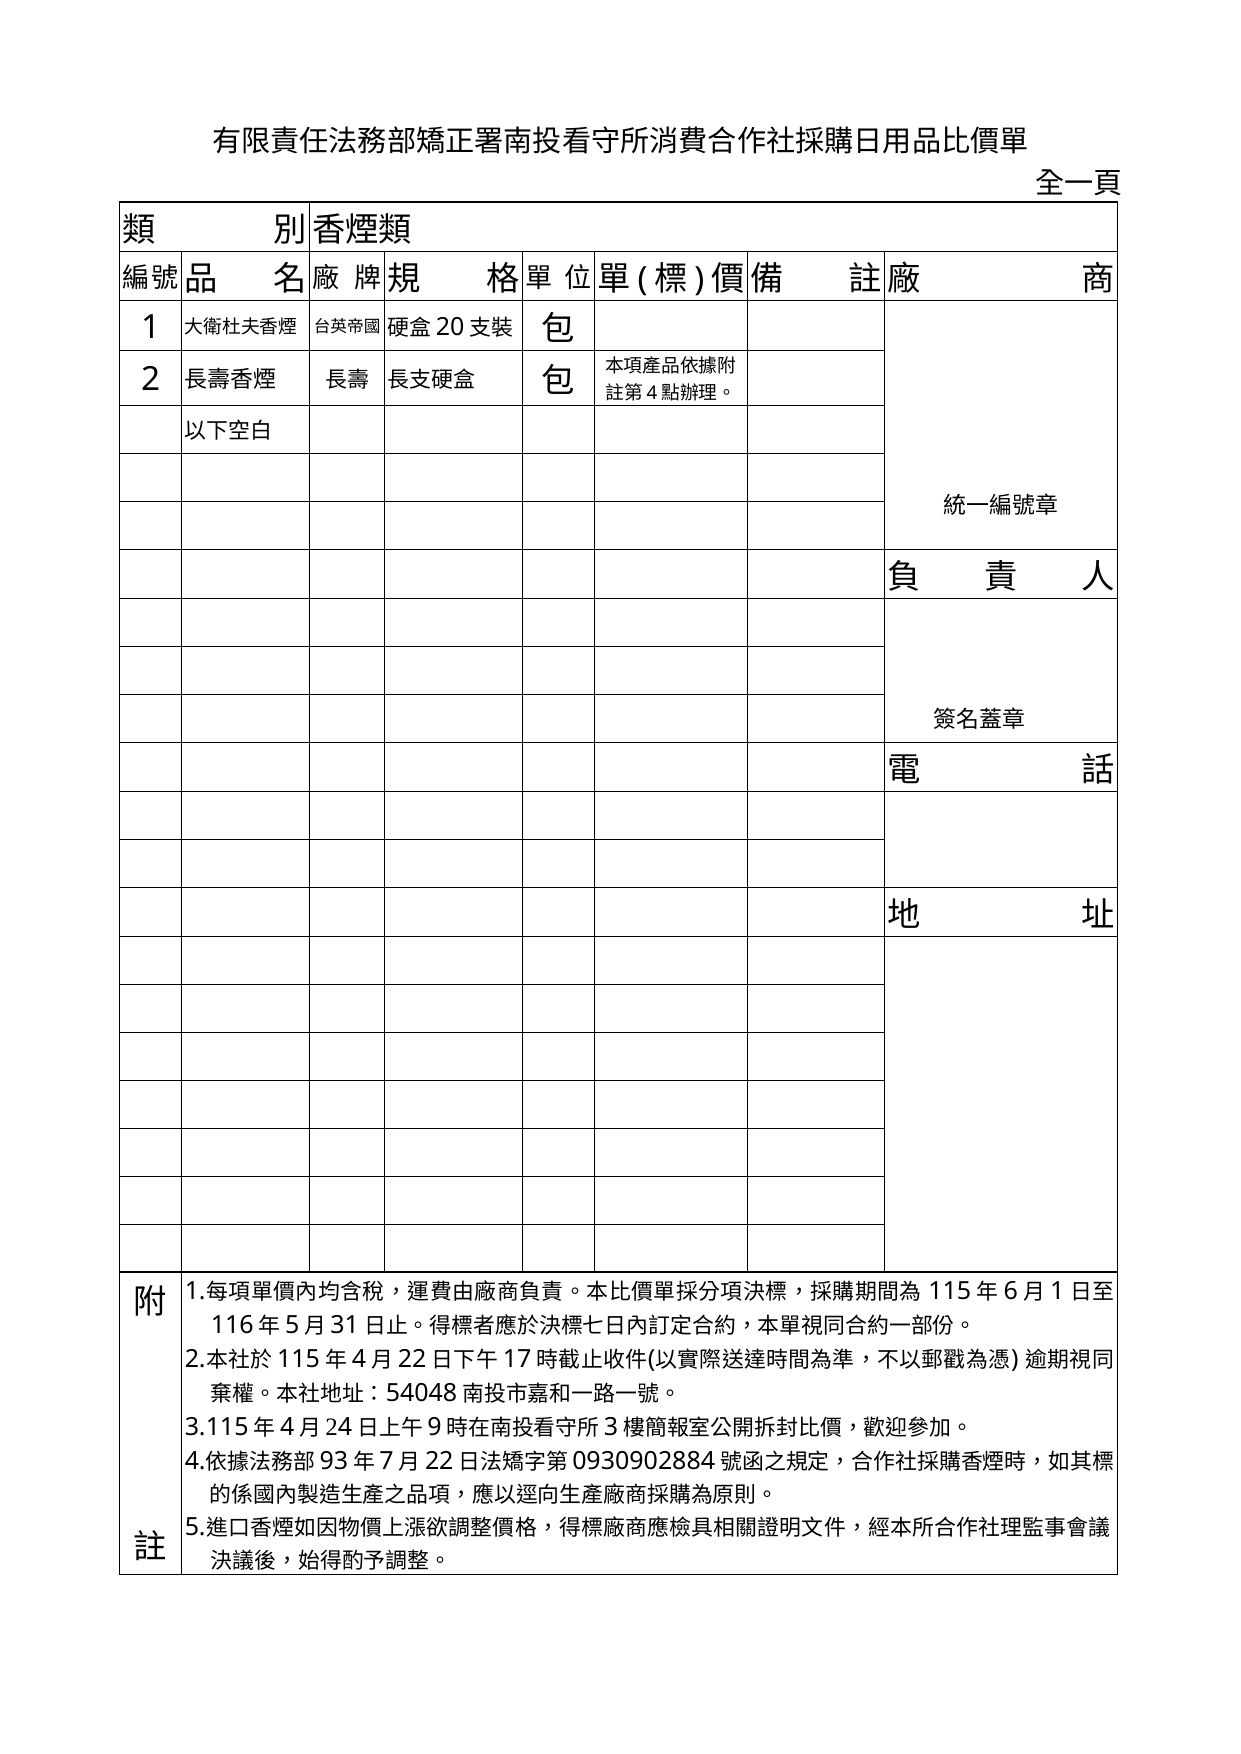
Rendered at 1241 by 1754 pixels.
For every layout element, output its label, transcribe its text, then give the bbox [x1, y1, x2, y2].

table_cell [310, 406, 384, 453]
table_cell [182, 1177, 309, 1223]
table_cell [595, 1033, 747, 1080]
table_cell [523, 599, 594, 646]
table_cell [595, 454, 747, 501]
table_cell 長壽香煙 [182, 351, 309, 405]
table_cell [523, 1177, 594, 1223]
table_cell [523, 502, 594, 549]
table_cell [748, 937, 884, 984]
table_cell 2 [120, 351, 181, 405]
table_cell [385, 647, 522, 694]
table_cell 廠商 [885, 252, 1117, 300]
table_cell [523, 888, 594, 936]
table_cell [182, 792, 309, 839]
table_cell [120, 792, 181, 839]
table_cell [120, 406, 181, 453]
table_cell [595, 647, 747, 694]
table_cell [182, 985, 309, 1032]
table_cell [310, 985, 384, 1032]
table_cell 負責人 [885, 550, 1117, 598]
table_cell [310, 792, 384, 839]
table_cell [748, 1225, 884, 1271]
table_cell [385, 937, 522, 984]
table_cell 台英帝國 [310, 301, 384, 349]
table_cell 地址 [885, 888, 1117, 936]
table_cell [182, 1033, 309, 1080]
table_cell [385, 985, 522, 1032]
table_cell [595, 937, 747, 984]
table_header 類別 [120, 203, 309, 251]
table_cell [120, 1129, 181, 1176]
table_cell 本項產品依據附註第4點辦理。 [595, 351, 747, 405]
table_cell [120, 1033, 181, 1080]
table_cell [595, 792, 747, 839]
table_cell [182, 550, 309, 598]
table_cell [595, 840, 747, 887]
table_cell 附註 [120, 1273, 181, 1574]
table_cell [595, 502, 747, 549]
text 有限責任法務部矯正署南投看守所消費合作社採購日用品比價單 [118, 118, 1122, 160]
table_cell [385, 1129, 522, 1176]
table_cell 包 [523, 351, 594, 405]
table_cell [523, 406, 594, 453]
table_cell [120, 647, 181, 694]
table_cell [182, 888, 309, 936]
table_cell [120, 937, 181, 984]
table_cell [385, 1033, 522, 1080]
table_cell [748, 301, 884, 349]
text 全一頁 [118, 160, 1122, 201]
table_cell 電話 [885, 743, 1117, 791]
table_cell 1 [120, 301, 181, 349]
table_cell 1.每項單價內均含稅，運費由廠商負責。本比價單採分項決標，採購期間為115年6月1日至116年5月31日止。得標者應於決標七日內訂定合約，本單視同合約一部份。 2.本社於115年4月22日下午17時截止收件(以實際送達時間為準，不以郵戳為憑) 逾期視同棄權。本社地址：54048南投市嘉和一路一號。 3.115年4月24日上午9時在南投看守所3樓簡報室公開拆封比價，歡迎參加。 4.依據法務部93年7月22日法矯字第0930902884號函之規定，合作社採購香煙時，如其標的係國內製造生產之品項，應以逕向生產廠商採購為原則。 5.進口香煙如因物價上漲欲調整價格，得標廠商應檢具相關證明文件，經本所合作社理監事會議決議後，始得酌予調整。 [182, 1273, 1117, 1574]
table_cell [120, 454, 181, 501]
table_cell [310, 550, 384, 598]
table_cell [385, 840, 522, 887]
table_cell [120, 695, 181, 742]
table_cell [120, 502, 181, 549]
table_cell [310, 840, 384, 887]
table_cell [385, 792, 522, 839]
table_cell [595, 550, 747, 598]
table_cell [523, 840, 594, 887]
table_cell [885, 792, 1117, 887]
table_cell [385, 743, 522, 791]
table_cell [385, 454, 522, 501]
table_cell [748, 1081, 884, 1128]
table_cell [748, 406, 884, 453]
table_cell [523, 550, 594, 598]
table_cell [523, 454, 594, 501]
table_cell [595, 599, 747, 646]
table_cell [595, 1081, 747, 1128]
table_cell [523, 647, 594, 694]
table_cell [748, 1033, 884, 1080]
table_cell [748, 647, 884, 694]
table_cell [182, 502, 309, 549]
table_cell [182, 1225, 309, 1271]
table_cell 規格 [385, 252, 522, 300]
table_cell [385, 888, 522, 936]
table_cell [310, 695, 384, 742]
table_cell [310, 1033, 384, 1080]
table_cell 以下空白 [182, 406, 309, 453]
table_cell [120, 840, 181, 887]
table_cell [595, 888, 747, 936]
table_cell [310, 937, 384, 984]
table_cell [748, 985, 884, 1032]
table_cell [385, 406, 522, 453]
table_cell [120, 1177, 181, 1223]
table_cell [310, 599, 384, 646]
table_cell [385, 1081, 522, 1128]
table_cell [182, 743, 309, 791]
table_cell [595, 1177, 747, 1223]
table_cell 長支硬盒 [385, 351, 522, 405]
table_cell 編號 [120, 252, 181, 300]
table_cell 大衛杜夫香煙 [182, 301, 309, 349]
table_cell [748, 888, 884, 936]
table_cell [182, 1129, 309, 1176]
table_cell [310, 502, 384, 549]
table_cell [310, 743, 384, 791]
table_cell [120, 1081, 181, 1128]
table_cell [595, 1129, 747, 1176]
table_cell [595, 1225, 747, 1271]
table_cell [182, 647, 309, 694]
table_cell [595, 301, 747, 349]
table_cell [310, 1129, 384, 1176]
table_cell [523, 1081, 594, 1128]
table_cell [595, 743, 747, 791]
table_cell [310, 1177, 384, 1223]
table_cell [523, 743, 594, 791]
table_cell [595, 695, 747, 742]
table_cell 硬盒20支裝 [385, 301, 522, 349]
table_cell [523, 937, 594, 984]
table_cell [748, 599, 884, 646]
table_cell [523, 985, 594, 1032]
table_cell [748, 502, 884, 549]
table_cell [120, 1225, 181, 1271]
table_cell [748, 840, 884, 887]
table_cell [595, 985, 747, 1032]
table_cell [120, 985, 181, 1032]
table_cell [523, 792, 594, 839]
table_cell 廠牌 [310, 252, 384, 300]
table_header 香煙類 [310, 203, 1117, 251]
table_cell [182, 840, 309, 887]
table_cell [523, 695, 594, 742]
table_cell [310, 647, 384, 694]
table_cell [120, 743, 181, 791]
table_cell 長壽 [310, 351, 384, 405]
table_cell [748, 743, 884, 791]
table_cell [182, 454, 309, 501]
table_cell [385, 695, 522, 742]
table_cell 單(標)價 [595, 252, 747, 300]
table_cell [182, 599, 309, 646]
table_cell [748, 351, 884, 405]
table_cell [182, 1081, 309, 1128]
table_cell [120, 599, 181, 646]
table_cell [748, 1129, 884, 1176]
table_cell [885, 937, 1117, 1271]
table_cell [310, 1081, 384, 1128]
table_cell [523, 1225, 594, 1271]
table_cell [310, 888, 384, 936]
table_cell [385, 1225, 522, 1271]
table_cell [748, 1177, 884, 1223]
table_cell [120, 550, 181, 598]
table_cell 簽名蓋章 [885, 599, 1117, 742]
table_cell [310, 1225, 384, 1271]
table_cell [120, 888, 181, 936]
table_cell [310, 454, 384, 501]
table_cell 單位 [523, 252, 594, 300]
table_cell [595, 406, 747, 453]
table_cell [523, 1129, 594, 1176]
table_cell [748, 454, 884, 501]
table_cell [748, 695, 884, 742]
table_cell 統一編號章 [885, 301, 1117, 549]
table_cell [385, 502, 522, 549]
table_cell 品名 [182, 252, 309, 300]
table_cell [182, 695, 309, 742]
table_cell [182, 937, 309, 984]
table_cell [523, 1033, 594, 1080]
table_cell [385, 1177, 522, 1223]
table_cell [748, 792, 884, 839]
table_cell [385, 550, 522, 598]
table_cell [385, 599, 522, 646]
table_cell [748, 550, 884, 598]
table_cell 備註 [748, 252, 884, 300]
table_cell 包 [523, 301, 594, 349]
